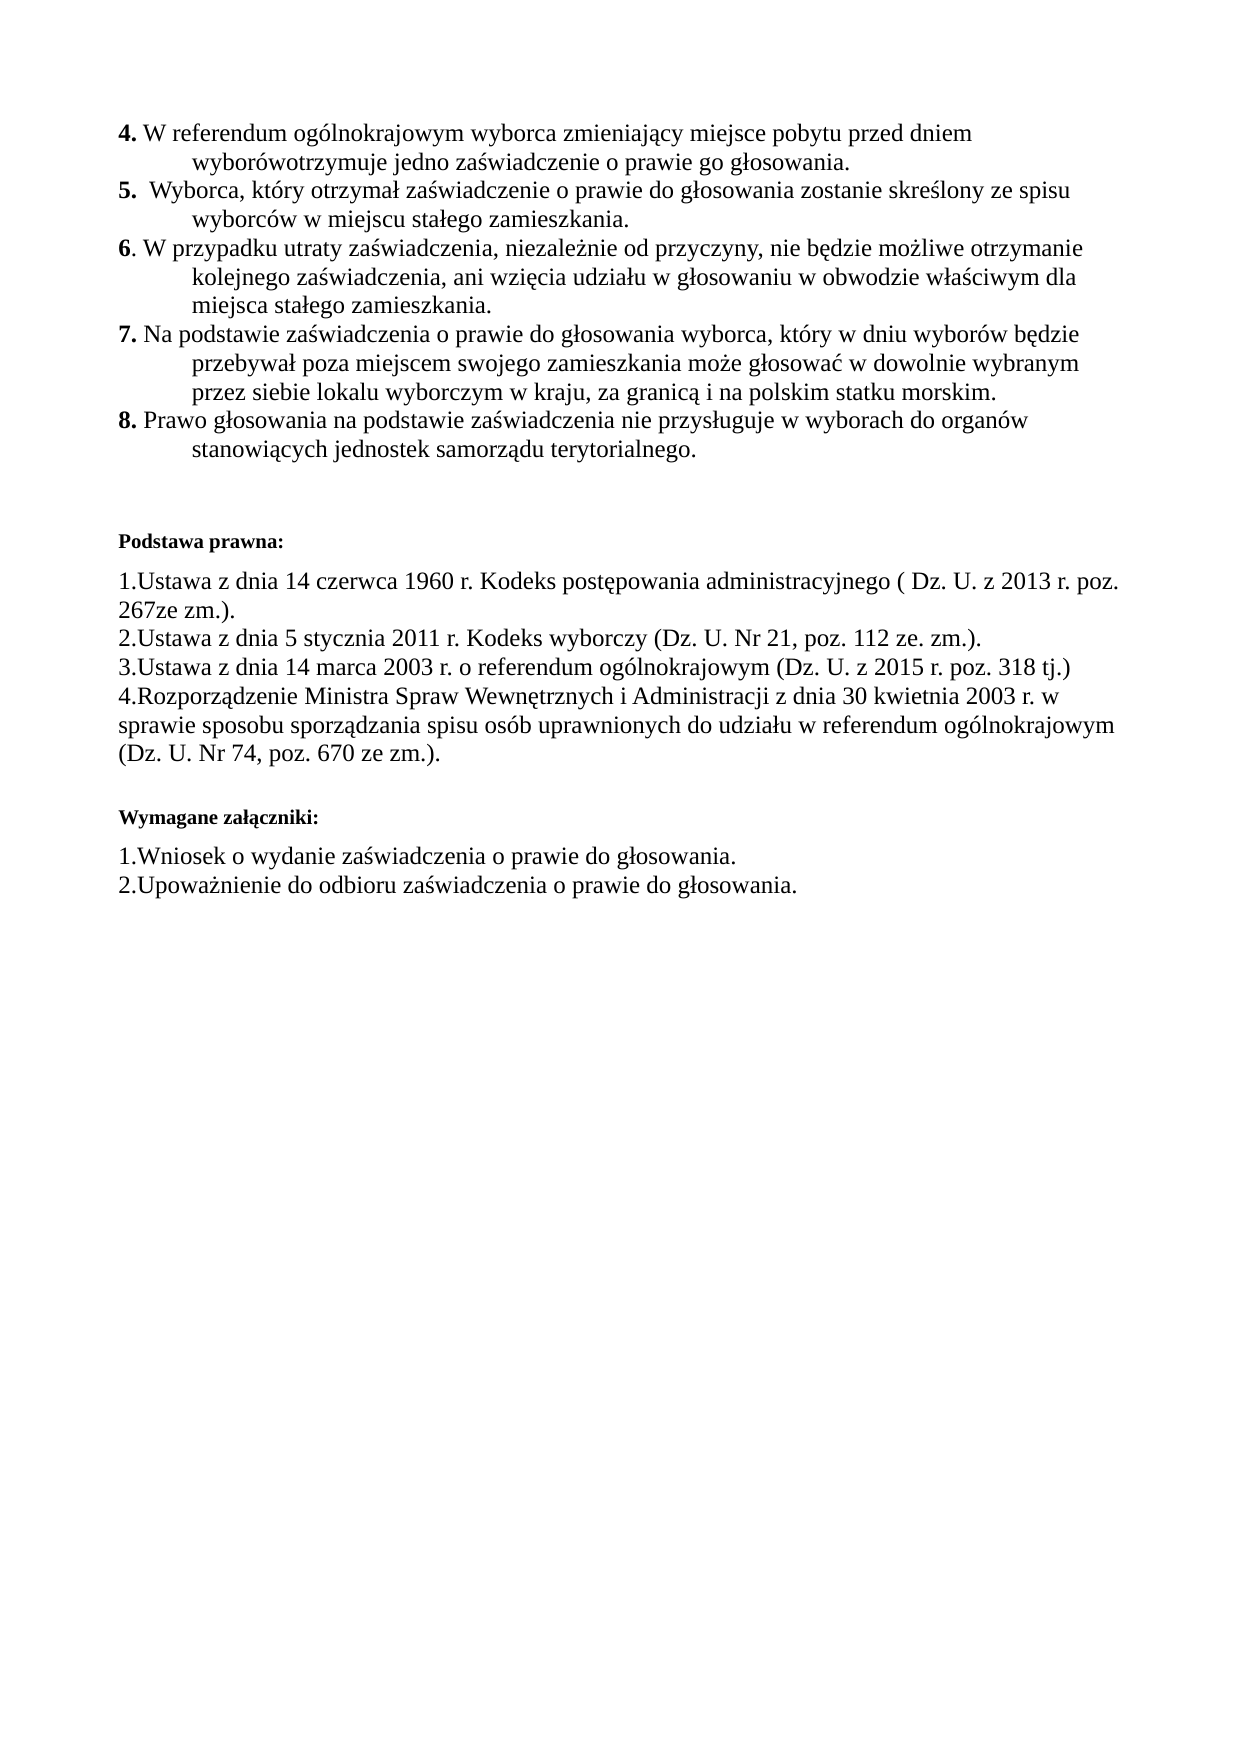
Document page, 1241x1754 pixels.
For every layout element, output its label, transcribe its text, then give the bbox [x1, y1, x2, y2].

text 1.Ustawa z dnia 14 czerwca 1960 r. Kodeks postępowania administracyjnego ( Dz. U. z 2013 r. poz. 267ze zm.). 2.Ustawa z dnia 5 stycznia 2011 r. Kodeks wyborczy (Dz. U. Nr 21, poz. 112 ze. zm.). 3.Ustawa z dnia 14 marca 2003 r. o referendum ogólnokrajowym (Dz. U. z 2015 r. poz. 318 tj.) 4.Rozporządzenie Ministra Spraw Wewnętrznych i Administracji z dnia 30 kwietnia 2003 r. w sprawie sposobu sporządzania spisu osób uprawnionych do udziału w referendum ogólnokrajowym (Dz. U. Nr 74, poz. 670 ze zm.). [118, 566, 1122, 767]
text 1.Wniosek o wydanie zaświadczenia o prawie do głosowania. 2.Upoważnienie do odbioru zaświadczenia o prawie do głosowania. [118, 841, 1122, 899]
subtitle Wymagane załączniki: [118, 805, 1122, 829]
text 4. W referendum ogólnokrajowym wyborca zmieniający miejsce pobytu przed dniem wyborówotrzymuje jedno zaświadczenie o prawie go głosowania. 5. Wyborca, który otrzymał zaświadczenie o prawie do głosowania zostanie skreślony ze spisu wyborców w miejscu stałego zamieszkania. 6. W przypadku utraty zaświadczenia, niezależnie od przyczyny, nie będzie możliwe otrzymanie kolejnego zaświadczenia, ani wzięcia udziału w głosowaniu w obwodzie właściwym dla miejsca stałego zamieszkania. 7. Na podstawie zaświadczenia o prawie do głosowania wyborca, który w dniu wyborów będzie przebywał poza miejscem swojego zamieszkania może głosować w dowolnie wybranym przez siebie lokalu wyborczym w kraju, za granicą i na polskim statku morskim. 8. Prawo głosowania na podstawie zaświadczenia nie przysługuje w wyborach do organów stanowiących jednostek samorządu terytorialnego. [118, 118, 1122, 492]
subtitle Podstawa prawna: [118, 529, 1122, 553]
